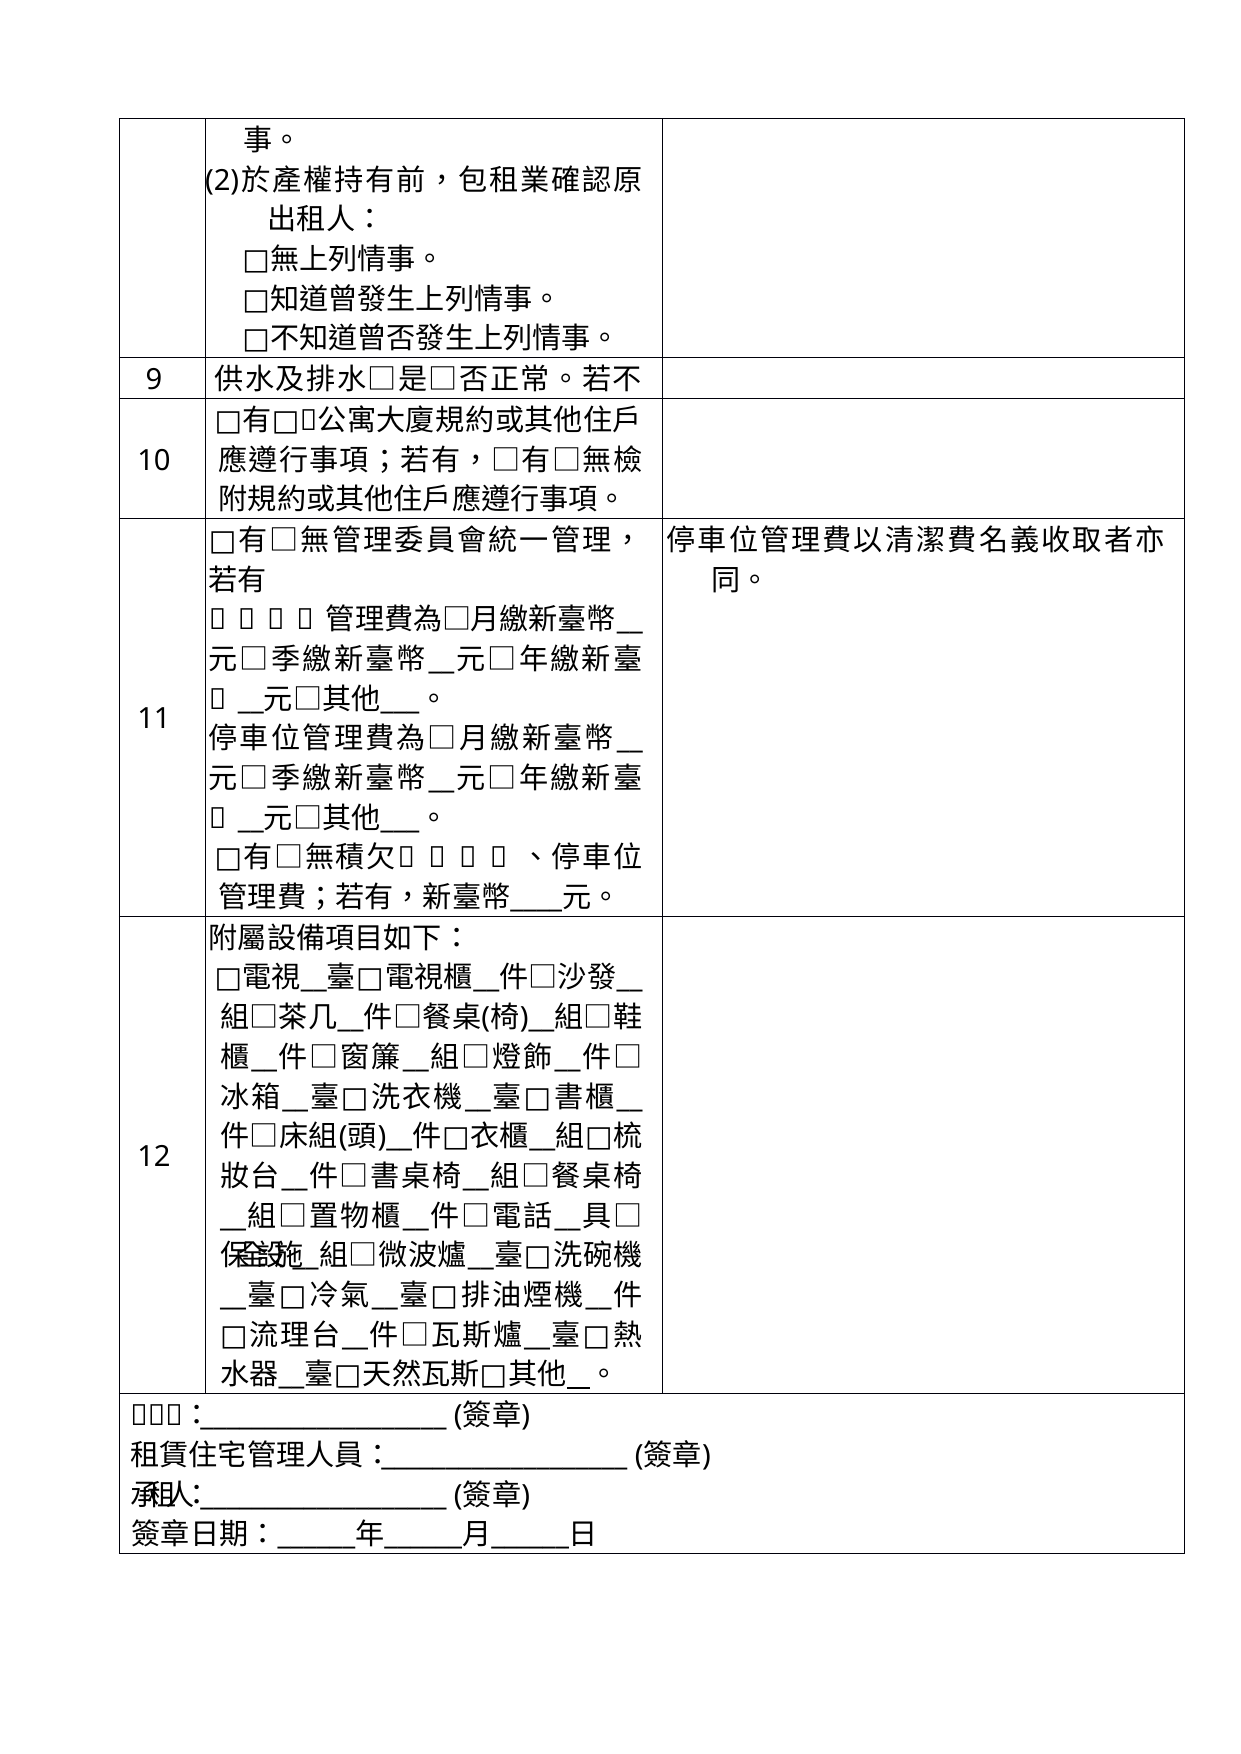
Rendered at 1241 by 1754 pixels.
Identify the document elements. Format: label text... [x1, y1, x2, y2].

table_cell 11 [120, 519, 205, 916]
table_cell [663, 358, 1184, 398]
table_cell [663, 399, 1184, 518]
table_cell 事。 (2)於產權持有前，包租業確認原出租人： □無上列情事。 □知道曾發生上列情事。 □不知道曾否發生上列情事。 [206, 119, 662, 357]
table_cell 供水及排水□是□否正常。若不正常，由□包租業□承租人負責維修。 [206, 358, 662, 398]
table_cell 停車位管理費以清潔費名義收取者亦同。 [663, 519, 1184, 916]
table_cell [663, 917, 1184, 1393]
table_cell 10 [120, 399, 205, 518]
table_cell 12 [120, 917, 205, 1393]
table_cell [120, 119, 205, 357]
table_cell □有□無公寓大廈規約或其他住戶應遵行事項；若有，□有□無檢附規約或其他住戶應遵行事項。 [206, 399, 662, 518]
table_cell 9 [120, 358, 205, 398]
table_cell □有□無管理委員會統一管理，若有 租賃住宅管理費為□月繳新臺幣__元□季繳新臺幣__元□年繳新臺幣__元□其他___。 停車位管理費為□月繳新臺幣__元□季繳新臺幣__元□年繳新臺幣__元□其他___。 □有□無積欠租賃住宅、停車位管理費；若有，新臺幣____元。 [206, 519, 662, 916]
table_cell [663, 119, 1184, 357]
table_cell 包租業：___________________ (簽章) 租賃住宅管理人員：___________________ (簽章) 承租人：___________________ (簽章) 簽章日期：______年______月______日 [120, 1394, 1184, 1553]
table_cell 附屬設備項目如下： □電視__臺□電視櫃__件□沙發__組□茶几__件□餐桌(椅)__組□鞋櫃__件□窗簾__組□燈飾__件□冰箱__臺□洗衣機__臺□書櫃__件□床組(頭)__件□衣櫃__組□梳妝台__件□書桌椅__組□餐桌椅__組□置物櫃__件□電話__具□保全設施__組□微波爐__臺□洗碗機__臺□冷氣__臺□排油煙機__件□流理台__件□瓦斯爐__臺□熱水器__臺□天然瓦斯□其他 。 [206, 917, 662, 1393]
